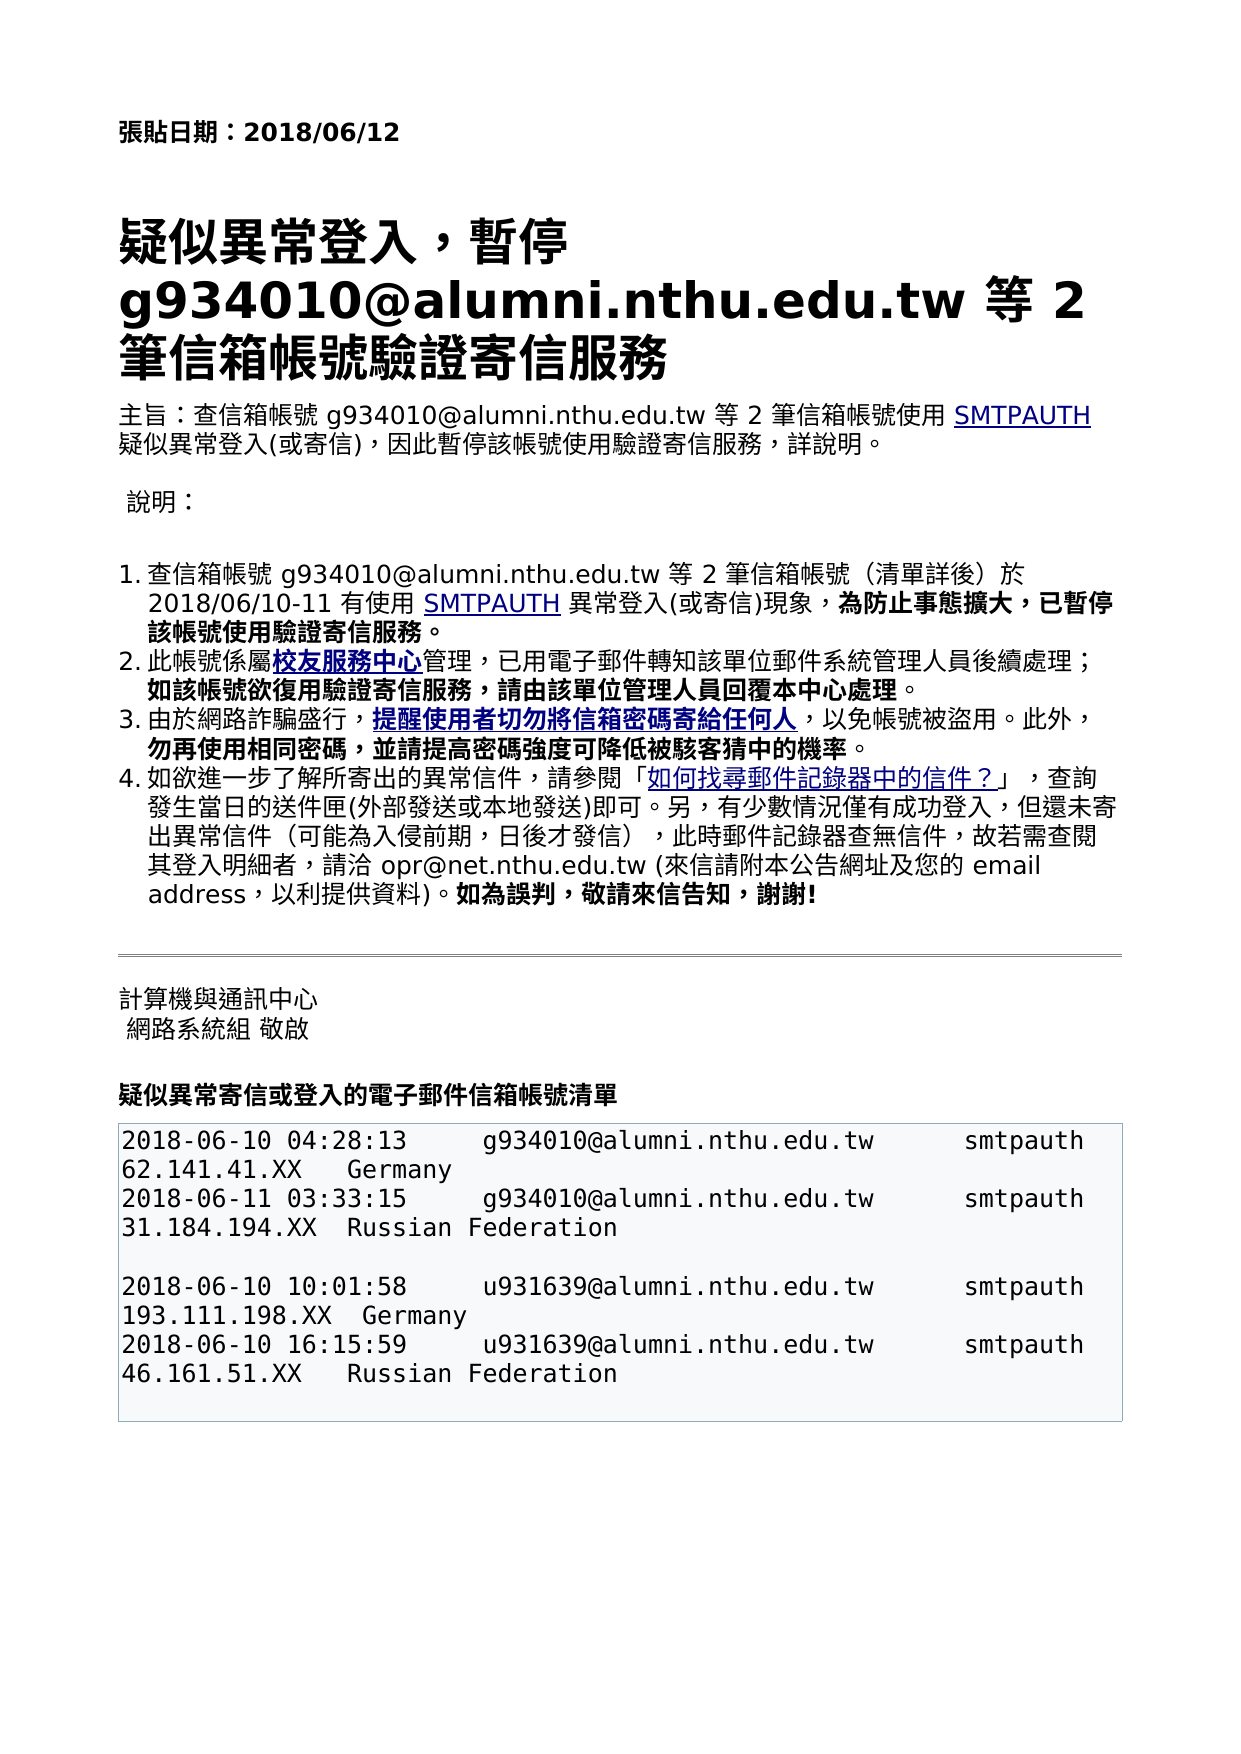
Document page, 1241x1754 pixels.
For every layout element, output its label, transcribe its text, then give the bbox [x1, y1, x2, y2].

text 計算機與通訊中心 網路系統組 敬啟 [118, 986, 1122, 1044]
text 主旨：查信箱帳號 g934010@alumni.nthu.edu.tw 等 2 筆信箱帳號使用 SMTPAUTH 疑似異常登入(或寄信)，因此暫停該帳號使用驗證寄信服務，詳說明。 說明： [118, 401, 1122, 518]
text 張貼日期：2018/06/12 [118, 118, 1122, 176]
text 2018-06-10 04:28:13 g934010@alumni.nthu.edu.tw smtpauth 62.141.41.XX Germany 2018-06-11 03:33:15 g934010@alumni.nthu.edu.tw smtpauth 31.184.194.XX Russian Federation 2018-06-10 10:01:58 u931639@alumni.nthu.edu.tw smtpauth 193.111.198.XX Germany 2018-06-10 16:15:59 u931639@alumni.nthu.edu.tw smtpauth 46.161.51.XX Russian Federation [119, 1124, 1122, 1421]
list 查信箱帳號 g934010@alumni.nthu.edu.tw 等 2 筆信箱帳號（清單詳後）於 2018/06/10-11 有使用 SMTPAUTH 異常登入(或寄信)現象，為防止事態擴大，已暫停該帳號使用驗證寄信服務。 [118, 560, 1122, 647]
subtitle 疑似異常登入，暫停 g934010@alumni.nthu.edu.tw 等 2 筆信箱帳號驗證寄信服務 [118, 214, 1122, 389]
list 此帳號係屬校友服務中心管理，已用電子郵件轉知該單位郵件系統管理人員後續處理；如該帳號欲復用驗證寄信服務，請由該單位管理人員回覆本中心處理。 [118, 647, 1122, 706]
list 如欲進一步了解所寄出的異常信件，請參閱「如何找尋郵件記錄器中的信件？」，查詢發生當日的送件匣(外部發送或本地發送)即可。另，有少數情況僅有成功登入，但還未寄出異常信件（可能為入侵前期，日後才發信），此時郵件記錄器查無信件，故若需查閱其登入明細者，請洽 opr@net.nthu.edu.tw (來信請附本公告網址及您的 email address，以利提供資料)。如為誤判，敬請來信告知，謝謝! [118, 764, 1122, 910]
subtitle 疑似異常寄信或登入的電子郵件信箱帳號清單 [118, 1081, 1122, 1111]
list 由於網路詐騙盛行，提醒使用者切勿將信箱密碼寄給任何人，以免帳號被盜用。此外，勿再使用相同密碼，並請提高密碼強度可降低被駭客猜中的機率。 [118, 706, 1122, 764]
